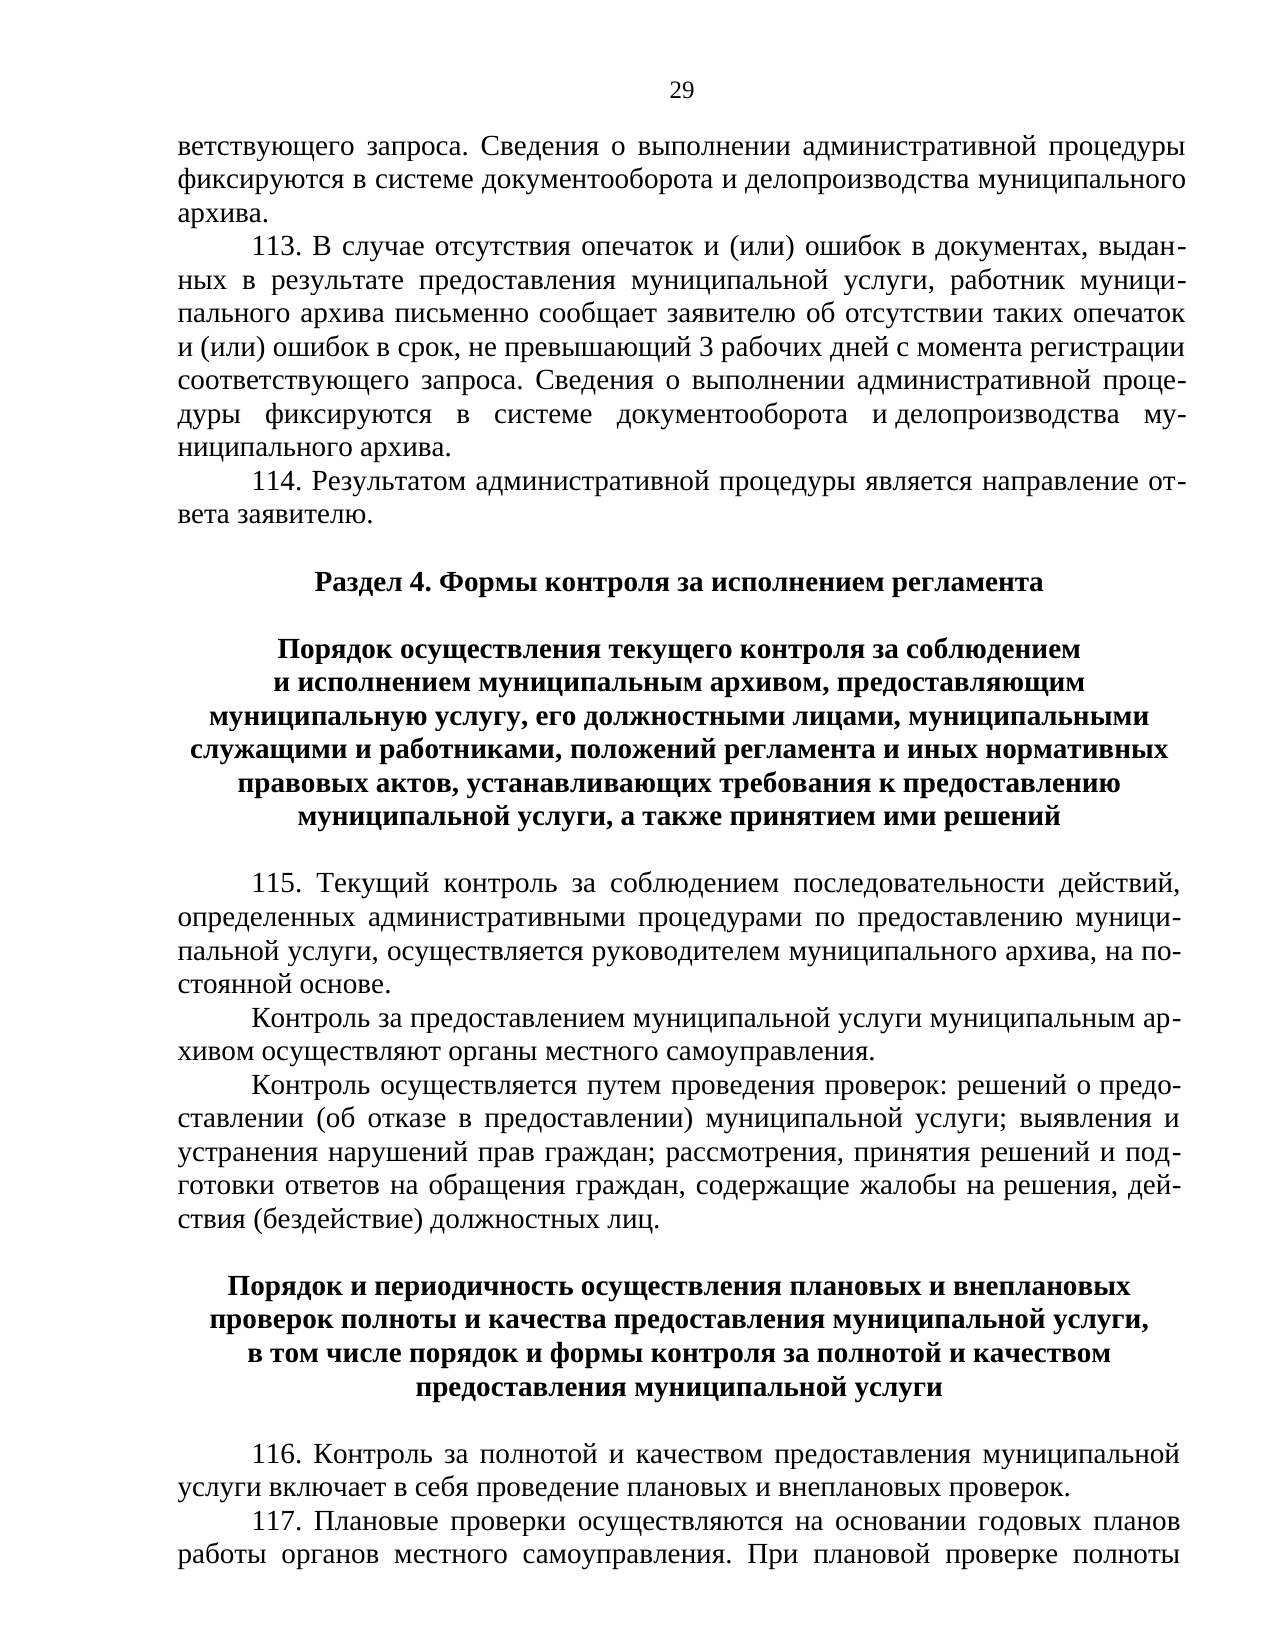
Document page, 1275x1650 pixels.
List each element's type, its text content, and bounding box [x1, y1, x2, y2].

text Контроль осуществляется путем проведения проверок: решений о предо­ставлении (об отказе в предоставлении) муниципальной услуги; выявления и устранения нарушений прав граждан; рассмотрения, принятия решений и под­готовки ответов на обращения граждан, содержащие жалобы на решения, дей­ствия (бездействие) должностных лиц. [177, 1067, 1181, 1234]
text Раздел 4. Формы контроля за исполнением регламента [177, 564, 1181, 597]
text 117. Плановые проверки осуществляются на основании годовых планов работы органов местного самоуправления. При плановой проверке полноты [177, 1503, 1181, 1570]
text Порядок и периодичность осуществления плановых и внеплановых [177, 1268, 1181, 1302]
text прове­рок полноты и качества предоставления муниципальной услуги, [177, 1302, 1181, 1335]
text в том числе порядок и формы контроля за полнотой и качеством [177, 1335, 1181, 1369]
text 114. Результатом административной процедуры является направление от­вета заявителю. [177, 463, 1186, 530]
text 116. Контроль за полнотой и качеством предоставления муниципальной услуги включает в себя проведение плановых и внеплановых проверок. [177, 1436, 1181, 1503]
text Порядок осуществления текущего контроля за соблюдением [177, 631, 1181, 664]
text предо­ставления муниципальной услуги [177, 1369, 1181, 1402]
text и исполнени­ем муниципальным архивом, предоставляющим муниципальную услугу, его должностными лицами, муниципальными служащими и работниками, положений регламента и иных нормативных правовых актов, устанавли­вающих требования к предоставлению муниципальной услуги, а также принятием ими решений [177, 664, 1181, 832]
text ветствующего запроса. Сведения о выполнении административной процедуры фиксируются в системе документооборота и делопроизводства муниципального архива. [177, 128, 1186, 228]
text Контроль за предоставлением муниципальной услуги муниципальным ар­хивом осуществляют органы местного самоуправления. [177, 1000, 1181, 1067]
text 113. В случае отсутствия опечаток и (или) ошибок в документах, выдан­ных в результате предоставления муниципальной услуги, работник муници­пального архива письменно сообщает заявителю об отсутствии таких опечаток и (или) ошибок в срок, не превышающий 3 рабочих дней с момента регистрации соответствующего запроса. Сведения о выполнении административной проце­дуры фиксируются в системе документооборота и делопроизводства му­ниципального архива. [177, 228, 1186, 463]
text 115. Текущий контроль за соблюдением последовательности действий, определенных административными процедурами по предоставлению муници­пальной услуги, осуществляется руководителем муниципального архива, на по­стоянной основе. [177, 866, 1181, 1000]
